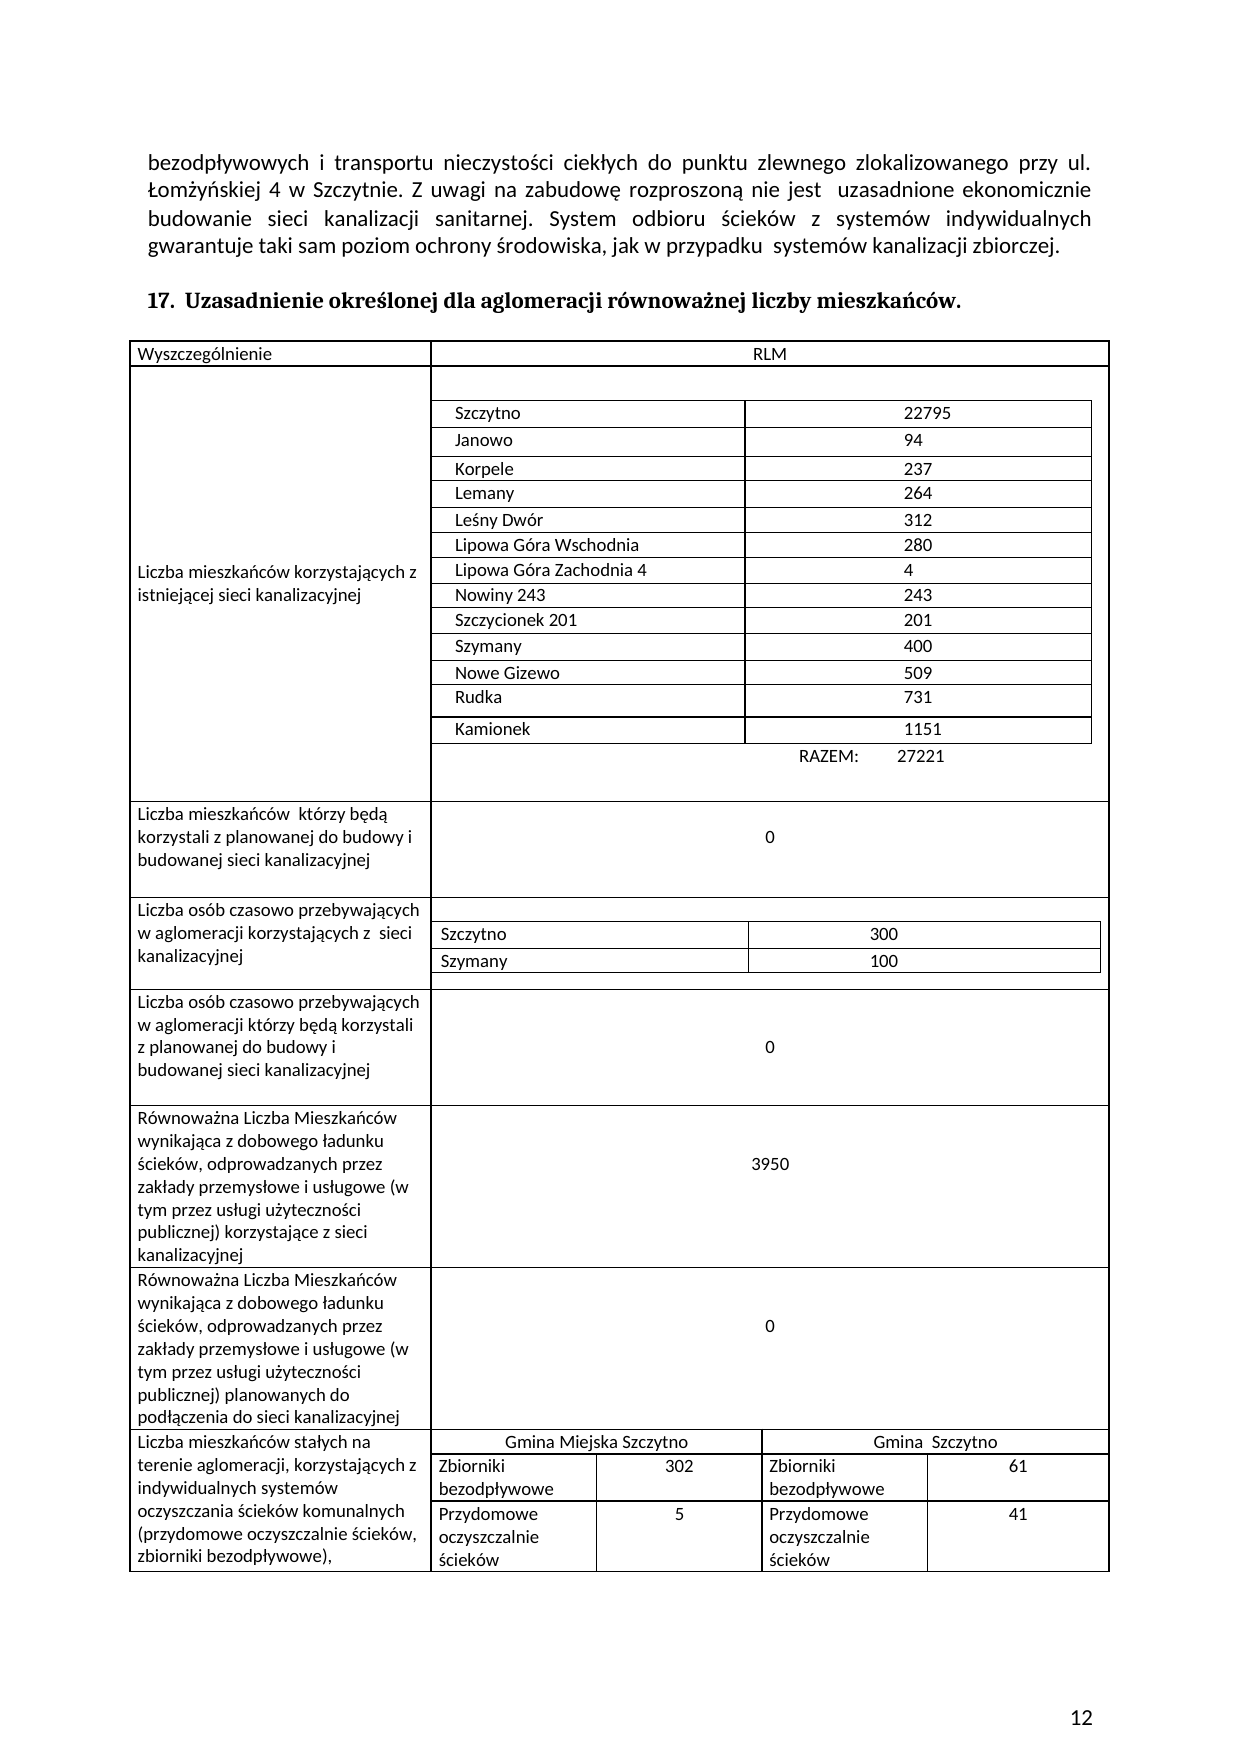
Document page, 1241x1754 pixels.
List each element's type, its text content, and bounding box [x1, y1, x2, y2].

table_cell 0 [432, 990, 1108, 1104]
table_header 22795 [746, 401, 1091, 427]
text 17. Uzasadnienie określonej dla aglomeracji równoważnej liczby mieszkańców. [148, 288, 1093, 314]
table_cell Janowo [432, 428, 744, 456]
table_cell Gmina Szczytno [763, 1430, 1108, 1453]
table_cell 509 [746, 661, 1091, 684]
table_cell 280 [746, 533, 1091, 557]
table_cell Nowiny 243 [432, 584, 744, 607]
table_cell Równoważna Liczba Mieszkańców wynikająca z dobowego ładunku ścieków, odprowadzanych przez zakłady przemysłowe i usługowe (w tym przez usługi użyteczności publicznej) planowanych do podłączenia do sieci kanalizacyjnej [131, 1268, 430, 1428]
table_cell Lemany [432, 481, 744, 507]
table_cell Kamionek [432, 718, 744, 743]
table_cell 400 [746, 634, 1091, 660]
table_cell 0 [432, 802, 1108, 897]
table_cell RAZEM: 27221 [432, 367, 1108, 801]
table_cell Liczba osób czasowo przebywających w aglomeracji korzystających z sieci kanalizacyjnej [131, 898, 430, 989]
table_cell Leśny Dwór [432, 508, 744, 532]
table_cell 731 [746, 685, 1091, 716]
table_cell 0 [432, 1268, 1108, 1428]
table_cell 94 [746, 428, 1091, 456]
table_header Wyszczególnienie [131, 342, 430, 365]
table_cell 312 [746, 508, 1091, 532]
table_cell 3950 [432, 1106, 1108, 1267]
table_cell Przydomowe oczyszczalnie ścieków [763, 1502, 927, 1571]
table_cell 4 [746, 558, 1091, 582]
table_cell Liczba mieszkańców którzy będą korzystali z planowanej do budowy i budowanej sieci kanalizacyjnej [131, 802, 430, 897]
table_cell 1151 [746, 718, 1091, 743]
table_cell Liczba mieszkańców korzystających z istniejącej sieci kanalizacyjnej [131, 367, 430, 801]
table_cell Lipowa Góra Wschodnia [432, 533, 744, 557]
table_cell 243 [746, 584, 1091, 607]
table_cell Korpele [432, 457, 744, 480]
table_cell 41 [928, 1502, 1108, 1571]
table_cell Nowe Gizewo [432, 661, 744, 684]
table_header Szczytno [432, 922, 748, 948]
table_cell 264 [746, 481, 1091, 507]
table_cell Przydomowe oczyszczalnie ścieków [432, 1502, 596, 1571]
table_cell Szczycionek 201 [432, 608, 744, 633]
table_cell Liczba mieszkańców stałych na terenie aglomeracji, korzystających z indywidualnych systemów oczyszczania ścieków komunalnych (przydomowe oczyszczalnie ścieków, zbiorniki bezodpływowe), [131, 1430, 430, 1571]
table_header 300 [749, 922, 1100, 948]
table_cell Gmina Miejska Szczytno [432, 1430, 761, 1453]
table_header RLM [432, 342, 1108, 365]
table_cell Szymany [432, 634, 744, 660]
table_cell 5 [597, 1502, 761, 1571]
table_cell [432, 898, 1108, 989]
table_cell Zbiorniki bezodpływowe [763, 1455, 927, 1500]
table_cell Szymany [432, 949, 748, 972]
text bezodpływowych i transportu nieczystości ciekłych do punktu zlewnego zlokalizowanego przy ul. Łomżyńskiej 4 w Szczytnie. Z uwagi na zabudowę rozproszoną nie jest uzasadnione ekonomicznie budowanie sieci kanalizacji sanitarnej. System odbioru ścieków z systemów indywidualnych gwarantuje taki sam poziom ochrony środowiska, jak w przypadku systemów kanalizacji zbiorczej. [148, 148, 1093, 260]
table_cell 201 [746, 608, 1091, 633]
table_cell 237 [746, 457, 1091, 480]
table_header Szczytno [432, 401, 744, 427]
table_cell Lipowa Góra Zachodnia 4 [432, 558, 744, 582]
table_cell 61 [928, 1455, 1108, 1500]
table_cell Równoważna Liczba Mieszkańców wynikająca z dobowego ładunku ścieków, odprowadzanych przez zakłady przemysłowe i usługowe (w tym przez usługi użyteczności publicznej) korzystające z sieci kanalizacyjnej [131, 1106, 430, 1267]
table_cell 100 [749, 949, 1100, 972]
table_cell Liczba osób czasowo przebywających w aglomeracji którzy będą korzystali z planowanej do budowy i budowanej sieci kanalizacyjnej [131, 990, 430, 1104]
table_cell 302 [597, 1455, 761, 1500]
table_cell Zbiorniki bezodpływowe [432, 1455, 596, 1500]
table_cell Rudka [432, 685, 744, 716]
